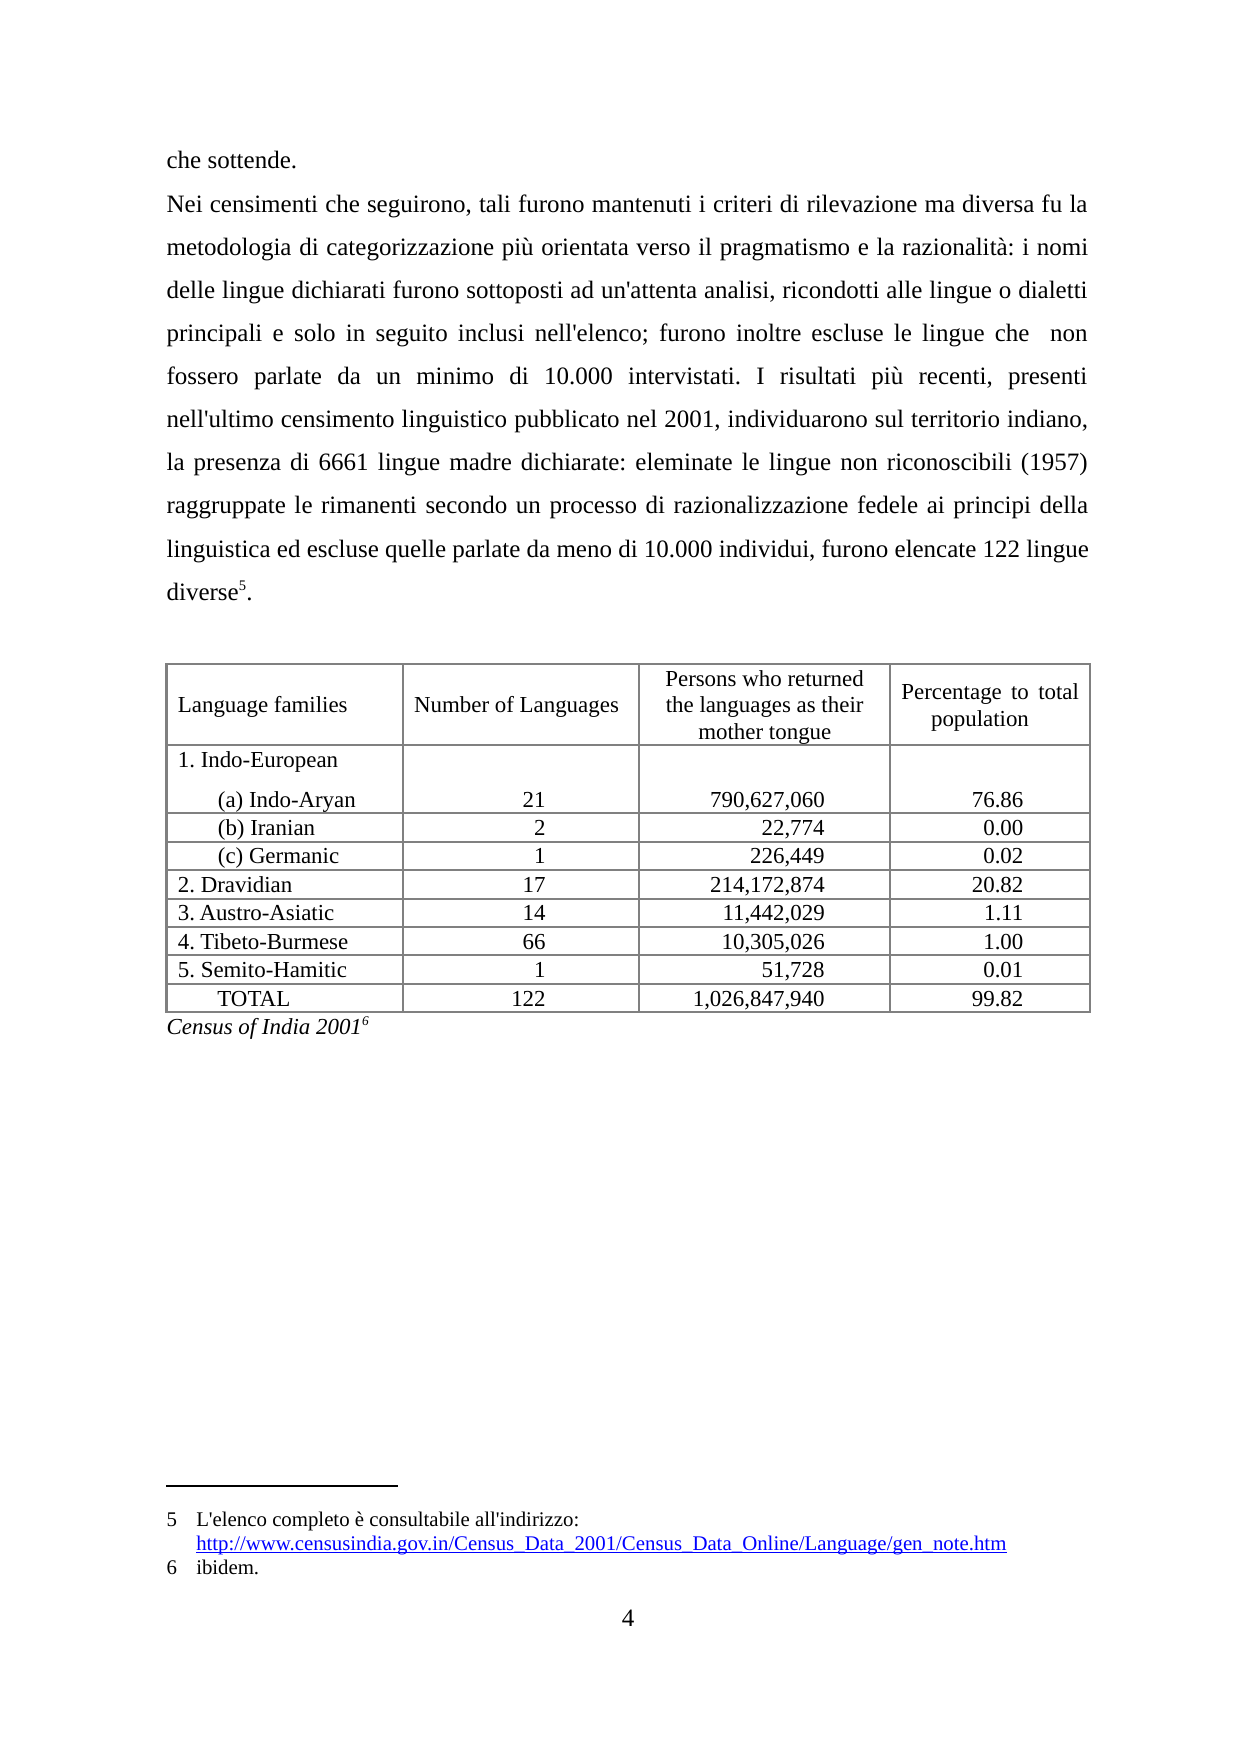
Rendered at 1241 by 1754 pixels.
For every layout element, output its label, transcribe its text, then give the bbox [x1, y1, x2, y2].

table_cell 2 [404, 814, 638, 841]
table_cell 790,627,060 [640, 746, 889, 812]
table_cell 1,026,847,940 [640, 985, 889, 1011]
table_cell 214,172,874 [640, 871, 889, 897]
table_cell 14 [404, 900, 638, 926]
text L'elenco completo è consultabile all'indirizzo: http://www.censusindia.gov.in/Census_Data_2001/Census_Data_Online/Language/gen_note.htm [166, 1507, 1089, 1555]
text Census of India 2001 [166, 1013, 1089, 1039]
table_cell 20.82 [891, 871, 1089, 897]
table_cell 122 [404, 985, 638, 1011]
table_cell 66 [404, 928, 638, 954]
table_cell 226,449 [640, 843, 889, 869]
table_cell 3. Austro-Asiatic [168, 900, 402, 926]
table_cell 76.86 [891, 746, 1089, 812]
table_cell 4. Tibeto-Burmese [168, 928, 402, 954]
table_cell 51,728 [640, 956, 889, 983]
table_cell TOTAL [168, 985, 402, 1011]
table_header Language families [168, 665, 402, 744]
text che sottende. [166, 146, 1089, 174]
table_cell 1. Indo-European (a) Indo-Aryan [168, 746, 402, 812]
table_header Percentage to total population [891, 665, 1089, 744]
table_cell (c) Germanic [168, 843, 402, 869]
table_cell 11,442,029 [640, 900, 889, 926]
table_header Number of Languages [404, 665, 638, 744]
table_cell 1 [404, 843, 638, 869]
table_cell 10,305,026 [640, 928, 889, 954]
table_cell 22,774 [640, 814, 889, 841]
table_header Persons who returned the languages as their mother tongue [640, 665, 889, 744]
table_cell 1.11 [891, 900, 1089, 926]
table_cell 0.02 [891, 843, 1089, 869]
table_cell 0.00 [891, 814, 1089, 841]
table_cell 5. Semito-Hamitic [168, 956, 402, 983]
table_cell 1.00 [891, 928, 1089, 954]
table_cell 1 [404, 956, 638, 983]
text Nei censimenti che seguirono, tali furono mantenuti i criteri di rilevazione ma diversa fu la metodologia di categorizzazione più orientata verso il pragmatismo e la razionalità: i nomi delle lingue dichiarati furono sottoposti ad un'attenta analisi, ricondotti alle lingue o dialetti principali e solo in seguito inclusi nell'elenco; furono inoltre escluse le lingue che non fossero parlate da un minimo di 10.000 intervistati. I risultati più recenti, presenti nell'ultimo censimento linguistico pubblicato nel 2001, individuarono sul territorio indiano, la presenza di 6661 lingue madre dichiarate: eleminate le lingue non riconoscibili (1957) raggruppate le rimanenti secondo un processo di razionalizzazione fedele ai principi della linguistica ed escluse quelle parlate da meno di 10.000 individui, furono elencate 122 lingue diverse. [166, 189, 1089, 606]
table_cell 17 [404, 871, 638, 897]
text ibidem. [166, 1555, 1089, 1579]
table_cell 99.82 [891, 985, 1089, 1011]
table_cell 2. Dravidian [168, 871, 402, 897]
table_cell 21 [404, 746, 638, 812]
table_cell 0.01 [891, 956, 1089, 983]
table_cell (b) Iranian [168, 814, 402, 841]
